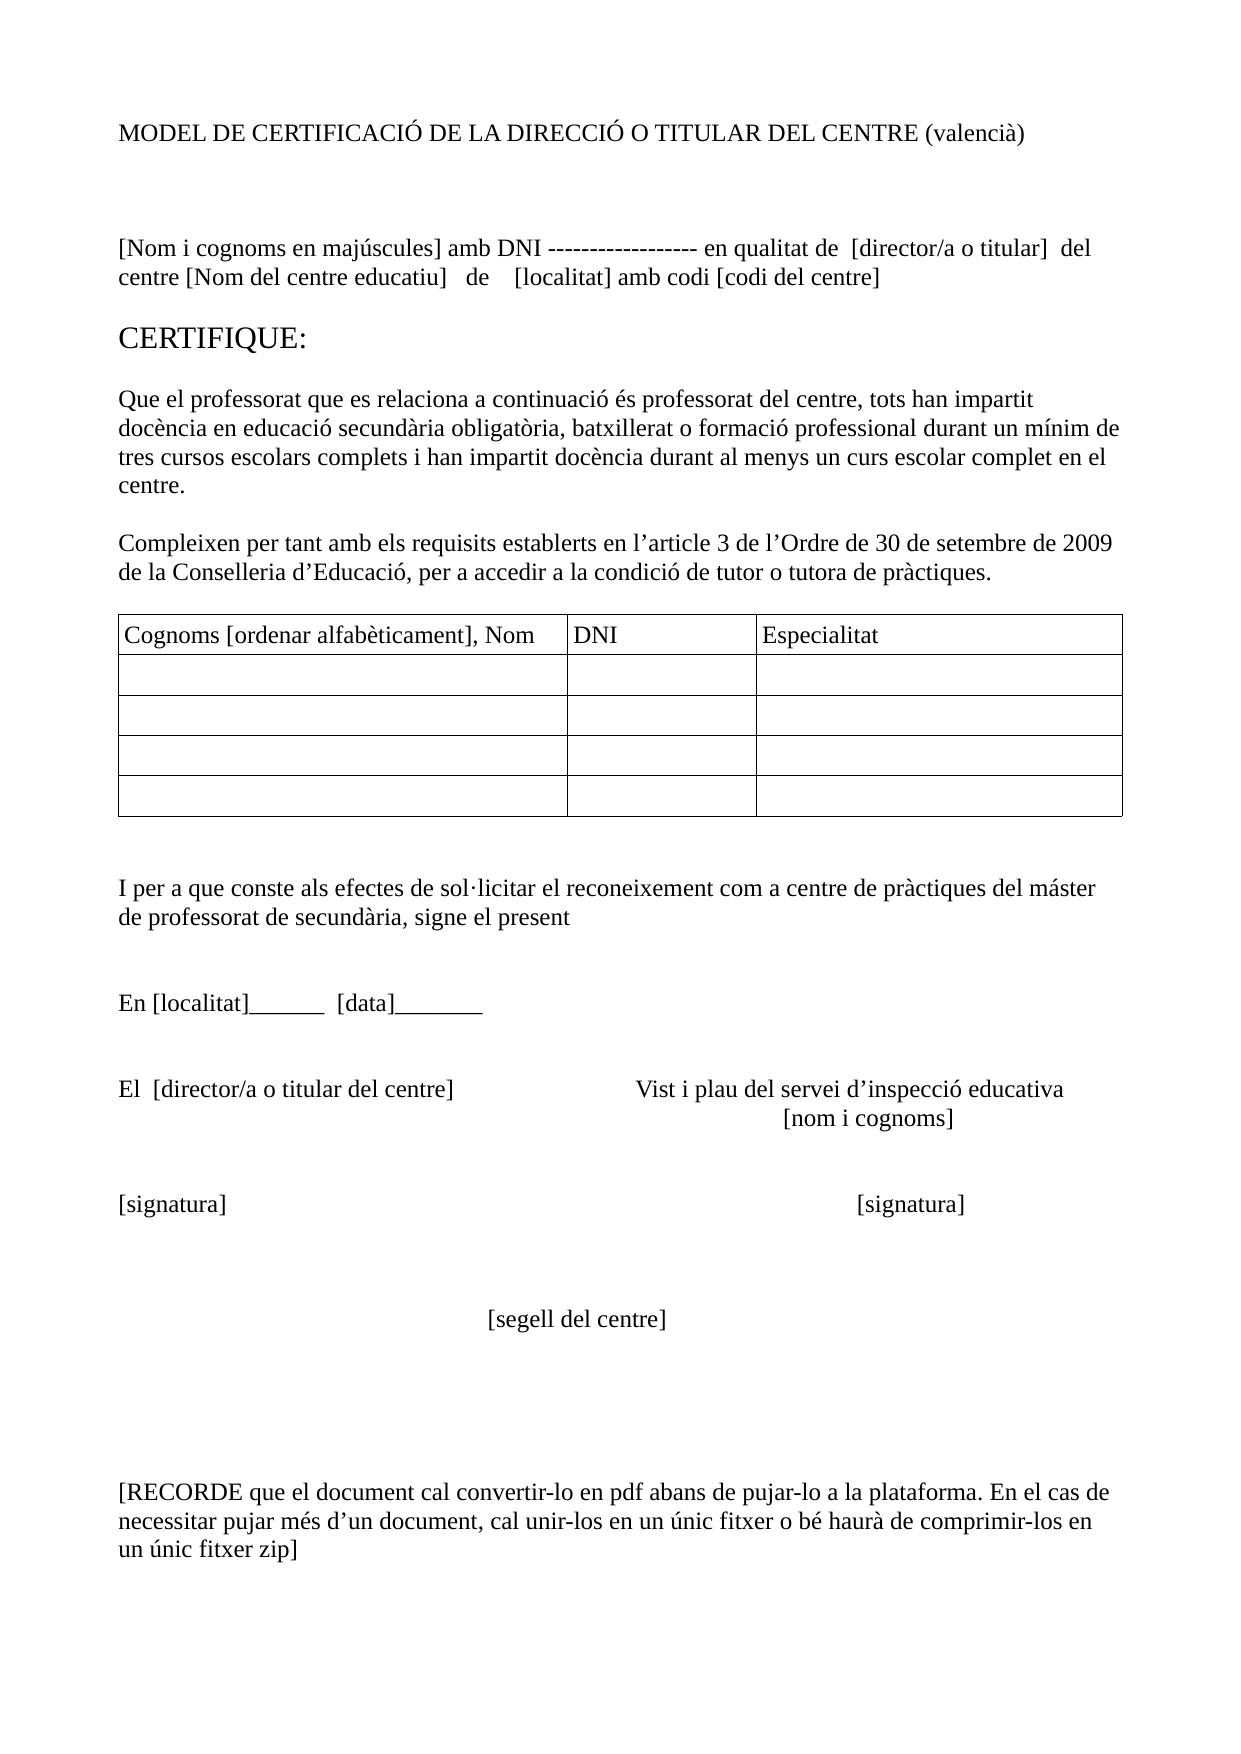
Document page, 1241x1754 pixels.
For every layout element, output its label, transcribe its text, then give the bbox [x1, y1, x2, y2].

text [segell del centre] [118, 1304, 1122, 1333]
table_cell [757, 696, 1122, 735]
text [signatura] [signatura] [118, 1189, 1122, 1218]
text I per a que conste als efectes de sol·licitar el reconeixement com a centre de pràctiques del máster de professorat de secundària, signe el present [118, 873, 1122, 931]
text CERTIFIQUE: [118, 319, 1122, 355]
table_cell [757, 655, 1122, 695]
table_cell [757, 776, 1122, 816]
text Que el professorat que es relaciona a continuació és professorat del centre, tots han impartit docència en educació secundària obligatòria, batxillerat o formació professional durant un mínim de tres cursos escolars complets i han impartit docència durant al menys un curs escolar complet en el centre. [118, 384, 1122, 499]
text El [director/a o titular del centre] Vist i plau del servei d’inspecció educativa [118, 1074, 1122, 1103]
table_cell [568, 736, 756, 775]
table_cell [119, 655, 567, 695]
text [nom i cognoms] [118, 1103, 1122, 1132]
table_cell [119, 696, 567, 735]
text En [localitat]______ [data]_______ [118, 988, 1122, 1017]
table_header Especialitat [757, 615, 1122, 654]
text [Nom i cognoms en majúscules] amb DNI ------------------ en qualitat de [director/a o titular] del centre [Nom del centre educatiu] de [localitat] amb codi [codi del centre] [118, 233, 1122, 291]
table_cell [757, 736, 1122, 775]
text Compleixen per tant amb els requisits establerts en l’article 3 de l’Ordre de 30 de setembre de 2009 de la Conselleria d’Educació, per a accedir a la condició de tutor o tutora de pràctiques. [118, 528, 1122, 585]
table_header DNI [568, 615, 756, 654]
text [RECORDE que el document cal convertir-lo en pdf abans de pujar-lo a la plataforma. En el cas de necessitar pujar més d’un document, cal unir-los en un únic fitxer o bé haurà de comprimir-los en un únic fitxer zip] [118, 1477, 1122, 1563]
table_cell [568, 696, 756, 735]
table_cell [568, 655, 756, 695]
table_cell [568, 776, 756, 816]
table_header Cognoms [ordenar alfabèticament], Nom [119, 615, 567, 654]
table_cell [119, 736, 567, 775]
table_cell [119, 776, 567, 816]
text MODEL DE CERTIFICACIÓ DE LA DIRECCIÓ O TITULAR DEL CENTRE (valencià) [118, 118, 1122, 147]
